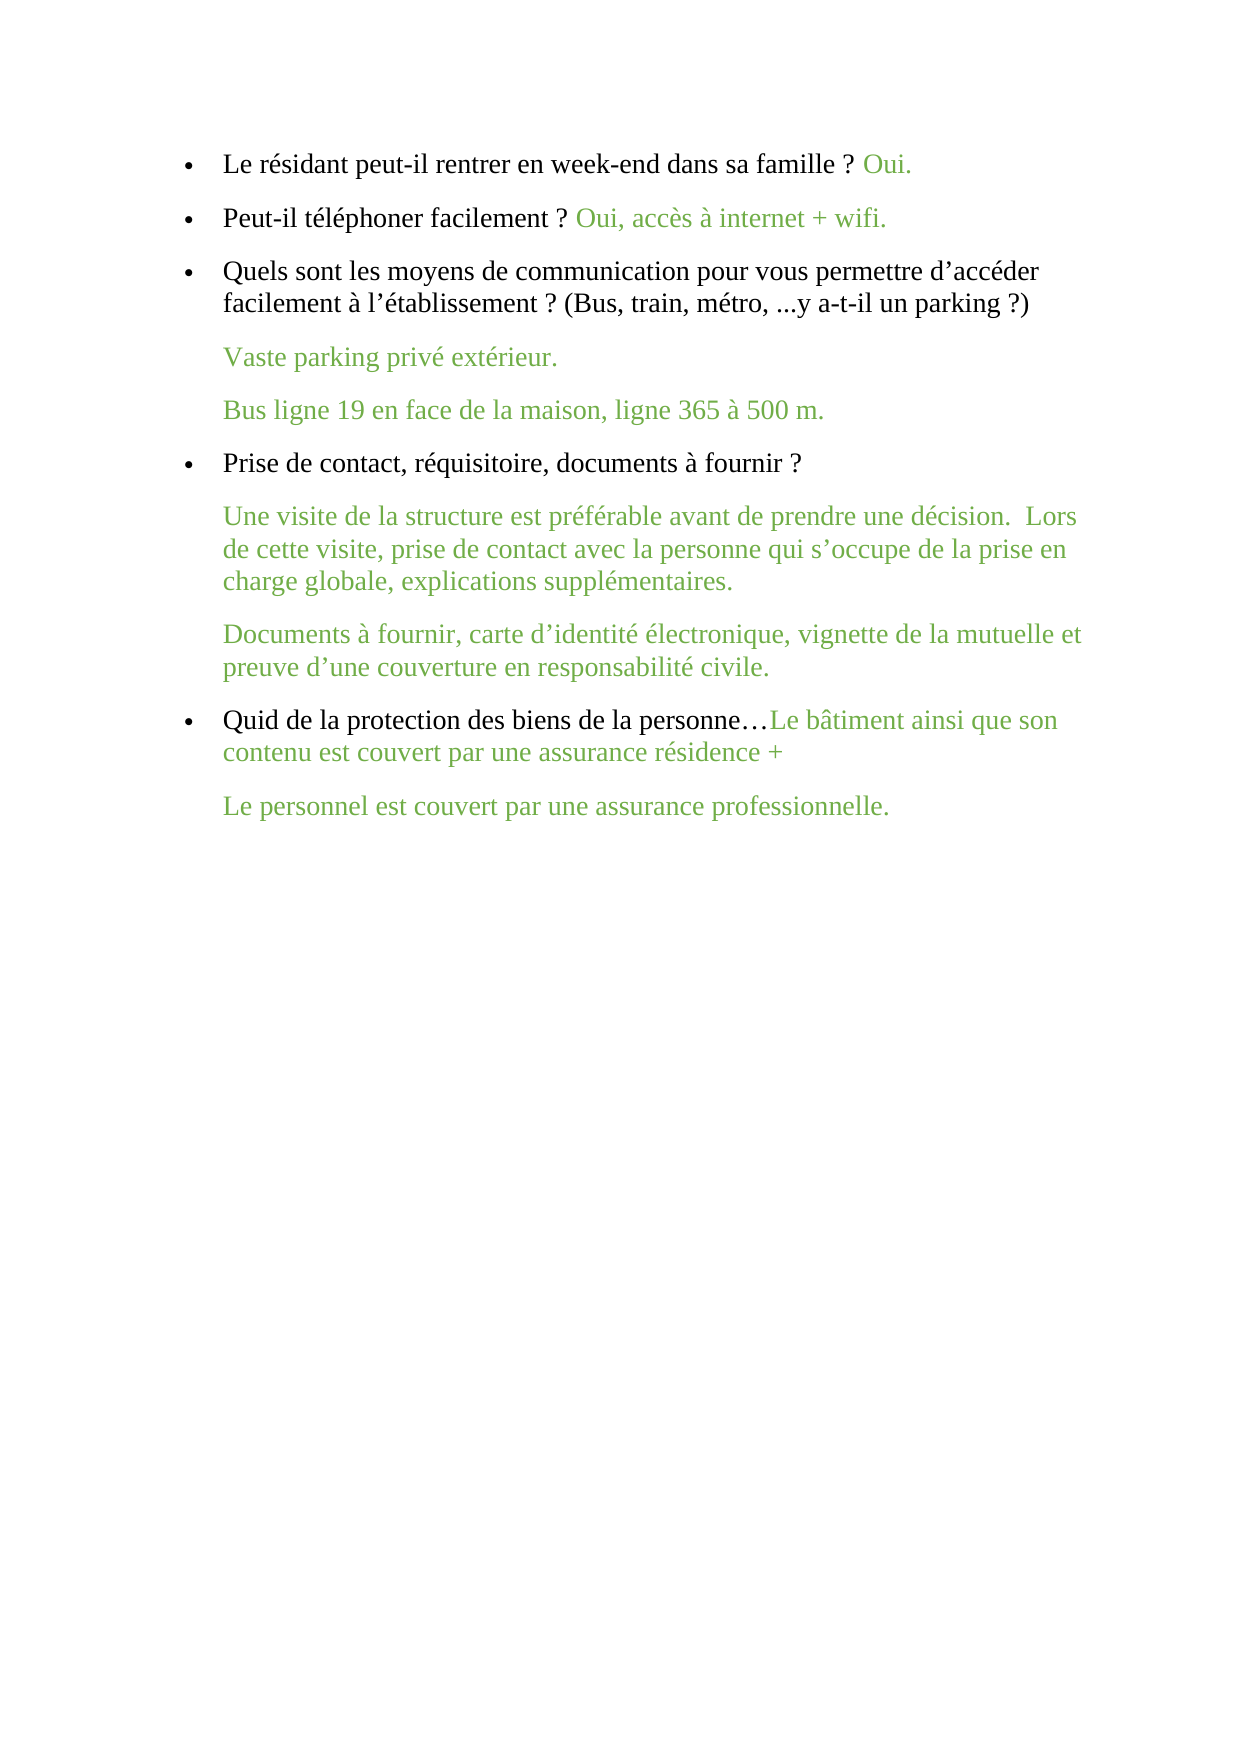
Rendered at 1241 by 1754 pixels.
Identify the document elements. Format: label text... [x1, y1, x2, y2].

list Quels sont les moyens de communication pour vous permettre d’accéder facilement à l’établissement ? (Bus, train, métro, ...y a-t-il un parking ?) [185, 254, 1093, 319]
text Une visite de la structure est préférable avant de prendre une décision. Lors de cette visite, prise de contact avec la personne qui s’occupe de la prise en charge globale, explications supplémentaires. [223, 499, 1093, 597]
text Le personnel est couvert par une assurance professionnelle. [223, 789, 1093, 821]
text Documents à fournir, carte d’identité électronique, vignette de la mutuelle et preuve d’une couverture en responsabilité civile. [223, 617, 1093, 682]
list Peut-il téléphoner facilement ? Oui, accès à internet + wifi. [185, 201, 1093, 233]
list Prise de contact, réquisitoire, documents à fournir ? [185, 446, 1093, 478]
subtitle Bus ligne 19 en face de la maison, ligne 365 à 500 m. [223, 393, 1093, 425]
subtitle Vaste parking privé extérieur. [223, 340, 1093, 372]
list Quid de la protection des biens de la personne…Le bâtiment ainsi que son contenu est couvert par une assurance résidence + [185, 703, 1093, 768]
list Le résidant peut-il rentrer en week-end dans sa famille ? Oui. [185, 148, 1093, 180]
